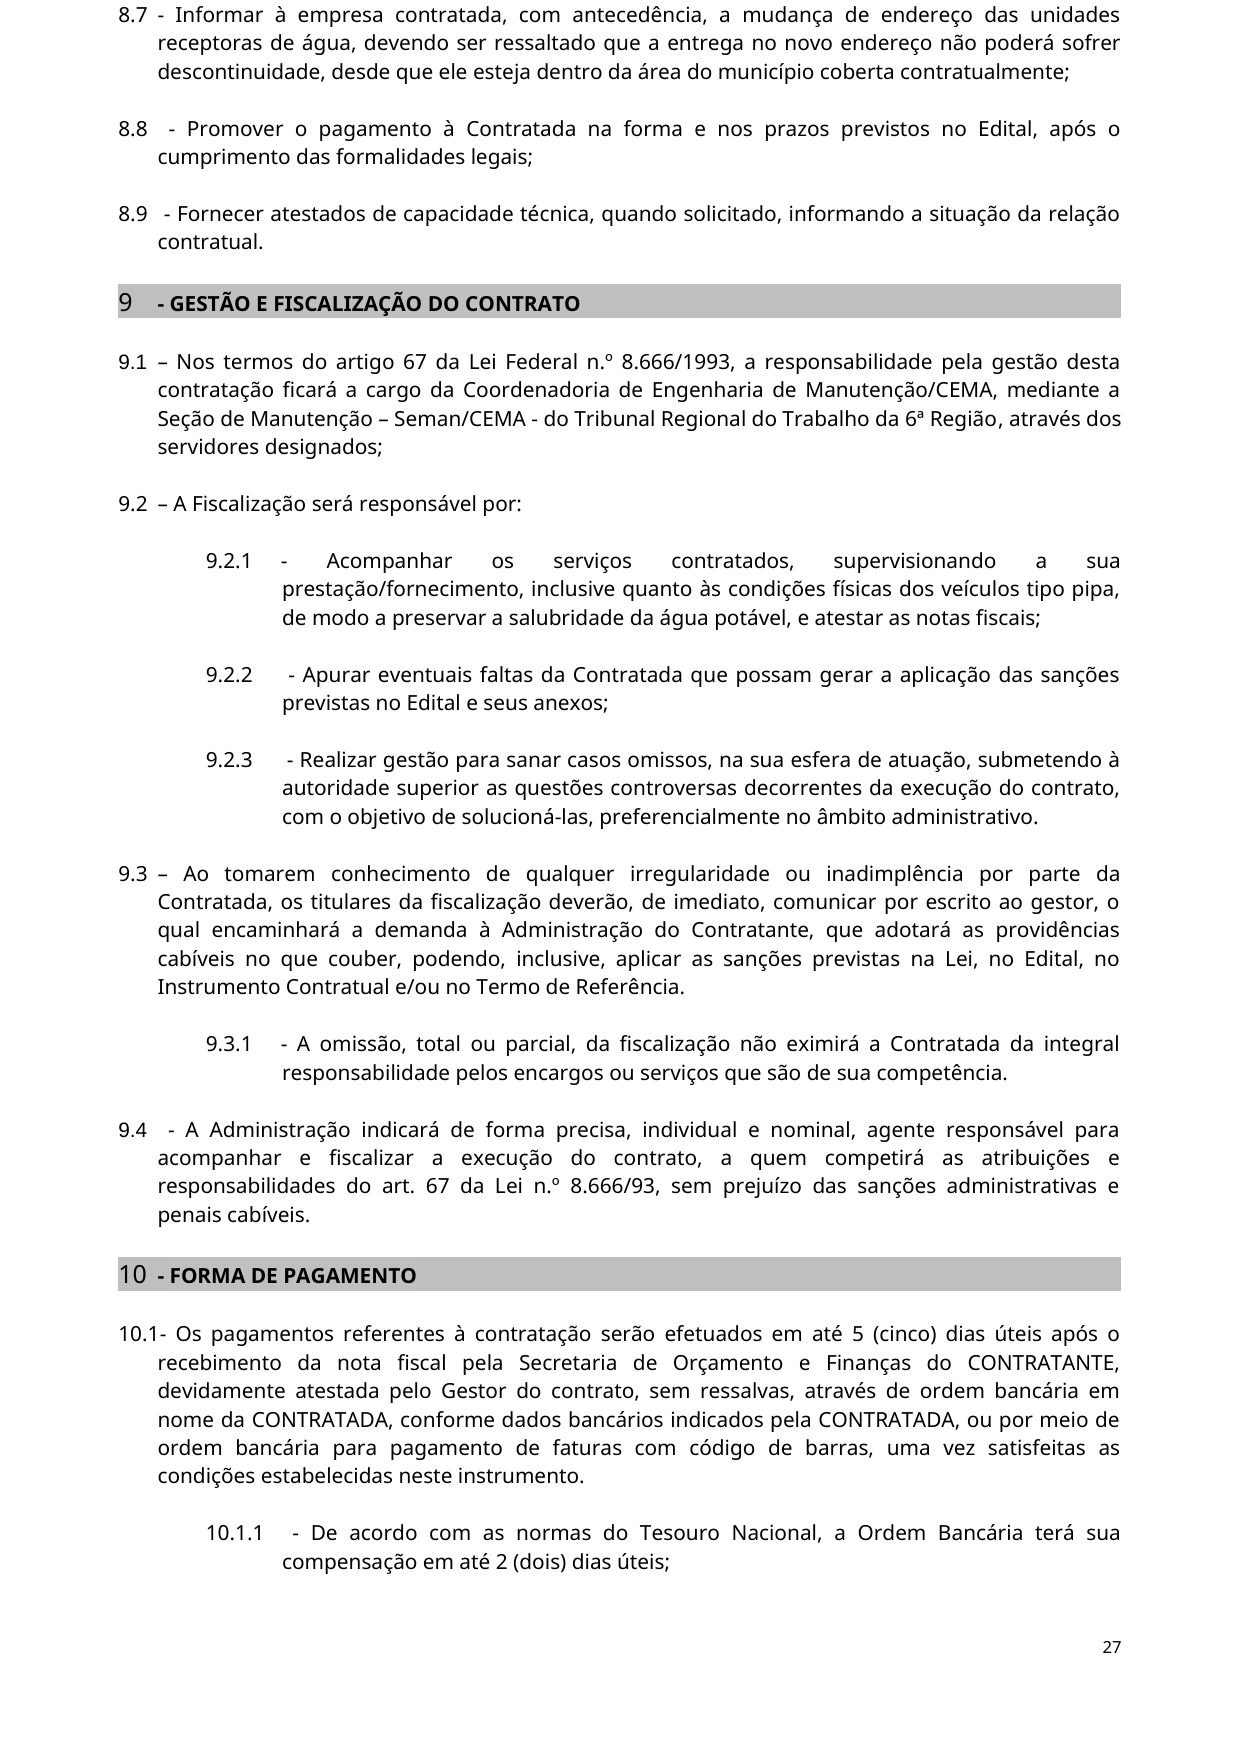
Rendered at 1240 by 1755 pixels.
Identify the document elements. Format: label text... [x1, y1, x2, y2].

list - A Administração indicará de forma precisa, individual e nominal, agente responsável para acompanhar e fiscalizar a execução do contrato, a quem competirá as atribuições e responsabilidades do art. 67 da Lei n.º 8.666/93, sem prejuízo das sanções administrativas e penais cabíveis. [118, 1115, 1121, 1228]
list - Fornecer atestados de capacidade técnica, quando solicitado, informando a situação da relação contratual. [118, 199, 1121, 256]
list - De acordo com as normas do Tesouro Nacional, a Ordem Bancária terá sua compensação em até 2 (dois) dias úteis; [206, 1518, 1121, 1575]
list - A omissão, total ou parcial, da fiscalização não eximirá a Contratada da integral responsabilidade pelos encargos ou serviços que são de sua competência. [206, 1029, 1121, 1086]
list - Os pagamentos referentes à contratação serão efetuados em até 5 (cinco) dias úteis após o recebimento da nota fiscal pela Secretaria de Orçamento e Finanças do CONTRATANTE, devidamente atestada pelo Gestor do contrato, sem ressalvas, através de ordem bancária em nome da CONTRATADA, conforme dados bancários indicados pela CONTRATADA, ou por meio de ordem bancária para pagamento de faturas com código de barras, uma vez satisfeitas as condições estabelecidas neste instrumento. [118, 1319, 1121, 1490]
list – Nos termos do artigo 67 da Lei Federal n.º 8.666/1993, a responsabilidade pela gestão desta contratação ficará a cargo da Coordenadoria de Engenharia de Manutenção/CEMA, mediante a Seção de Manutenção – Seman/CEMA - do Tribunal Regional do Trabalho da 6ª Região, através dos servidores designados; [118, 347, 1121, 461]
list - Promover o pagamento à Contratada na forma e nos prazos previstos no Edital, após o cumprimento das formalidades legais; [118, 114, 1121, 171]
list - FORMA DE PAGAMENTO [118, 1257, 1121, 1291]
list - Informar à empresa contratada, com antecedência, a mudança de endereço das unidades receptoras de água, devendo ser ressaltado que a entrega no novo endereço não poderá sofrer descontinuidade, desde que ele esteja dentro da área do município coberta contratualmente; [118, 0, 1121, 85]
list - Acompanhar os serviços contratados, supervisionando a sua prestação/fornecimento, inclusive quanto às condições físicas dos veículos tipo pipa, de modo a preservar a salubridade da água potável, e atestar as notas fiscais; [206, 546, 1121, 631]
list - Realizar gestão para sanar casos omissos, na sua esfera de atuação, submetendo à autoridade superior as questões controversas decorrentes da execução do contrato, com o objetivo de solucioná-las, preferencialmente no âmbito administrativo. [206, 745, 1121, 830]
list - Apurar eventuais faltas da Contratada que possam gerar a aplicação das sanções previstas no Edital e seus anexos; [206, 660, 1121, 717]
list - GESTÃO E FISCALIZAÇÃO DO CONTRATO [118, 284, 1121, 318]
list – A Fiscalização será responsável por: [118, 489, 1121, 517]
list – Ao tomarem conhecimento de qualquer irregularidade ou inadimplência por parte da Contratada, os titulares da fiscalização deverão, de imediato, comunicar por escrito ao gestor, o qual encaminhará a demanda à Administração do Contratante, que adotará as providências cabíveis no que couber, podendo, inclusive, aplicar as sanções previstas na Lei, no Edital, no Instrumento Contratual e/ou no Termo de Referência. [118, 859, 1121, 1001]
